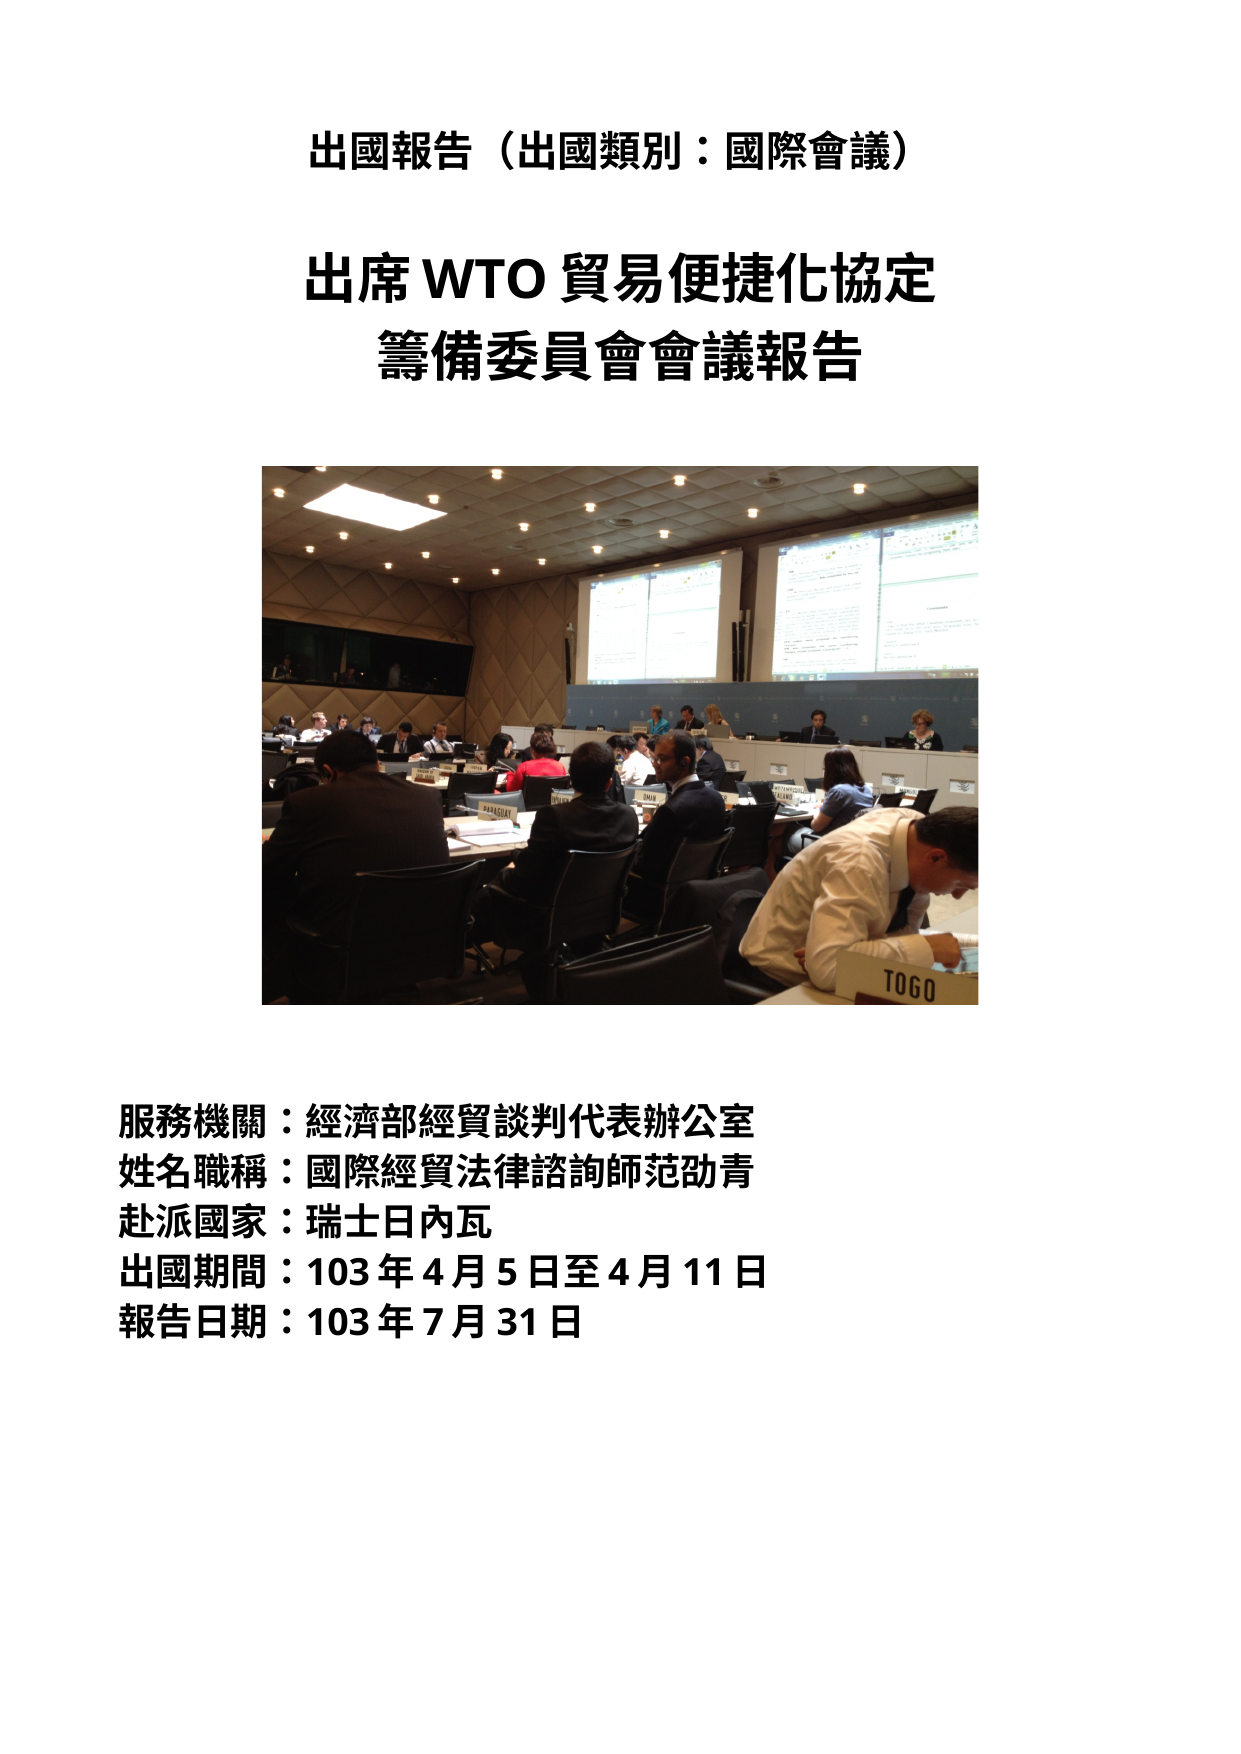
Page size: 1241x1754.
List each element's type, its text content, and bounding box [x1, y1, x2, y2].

text 姓名職稱：國際經貿法律諮詢師范劭青 [118, 1145, 1122, 1195]
text 出國報告（出國類別：國際會議） [118, 118, 1122, 178]
text 報告日期：103年7月31日 [118, 1295, 1122, 1345]
text 出席WTO貿易便捷化協定 [118, 235, 1122, 314]
text 出國期間：103年4月5日至4月11日 [118, 1245, 1122, 1295]
picture [261, 466, 979, 1005]
text 籌備委員會會議報告 [118, 314, 1122, 392]
text 服務機關：經濟部經貿談判代表辦公室 [118, 1095, 1122, 1145]
text 赴派國家：瑞士日內瓦 [118, 1195, 1122, 1245]
